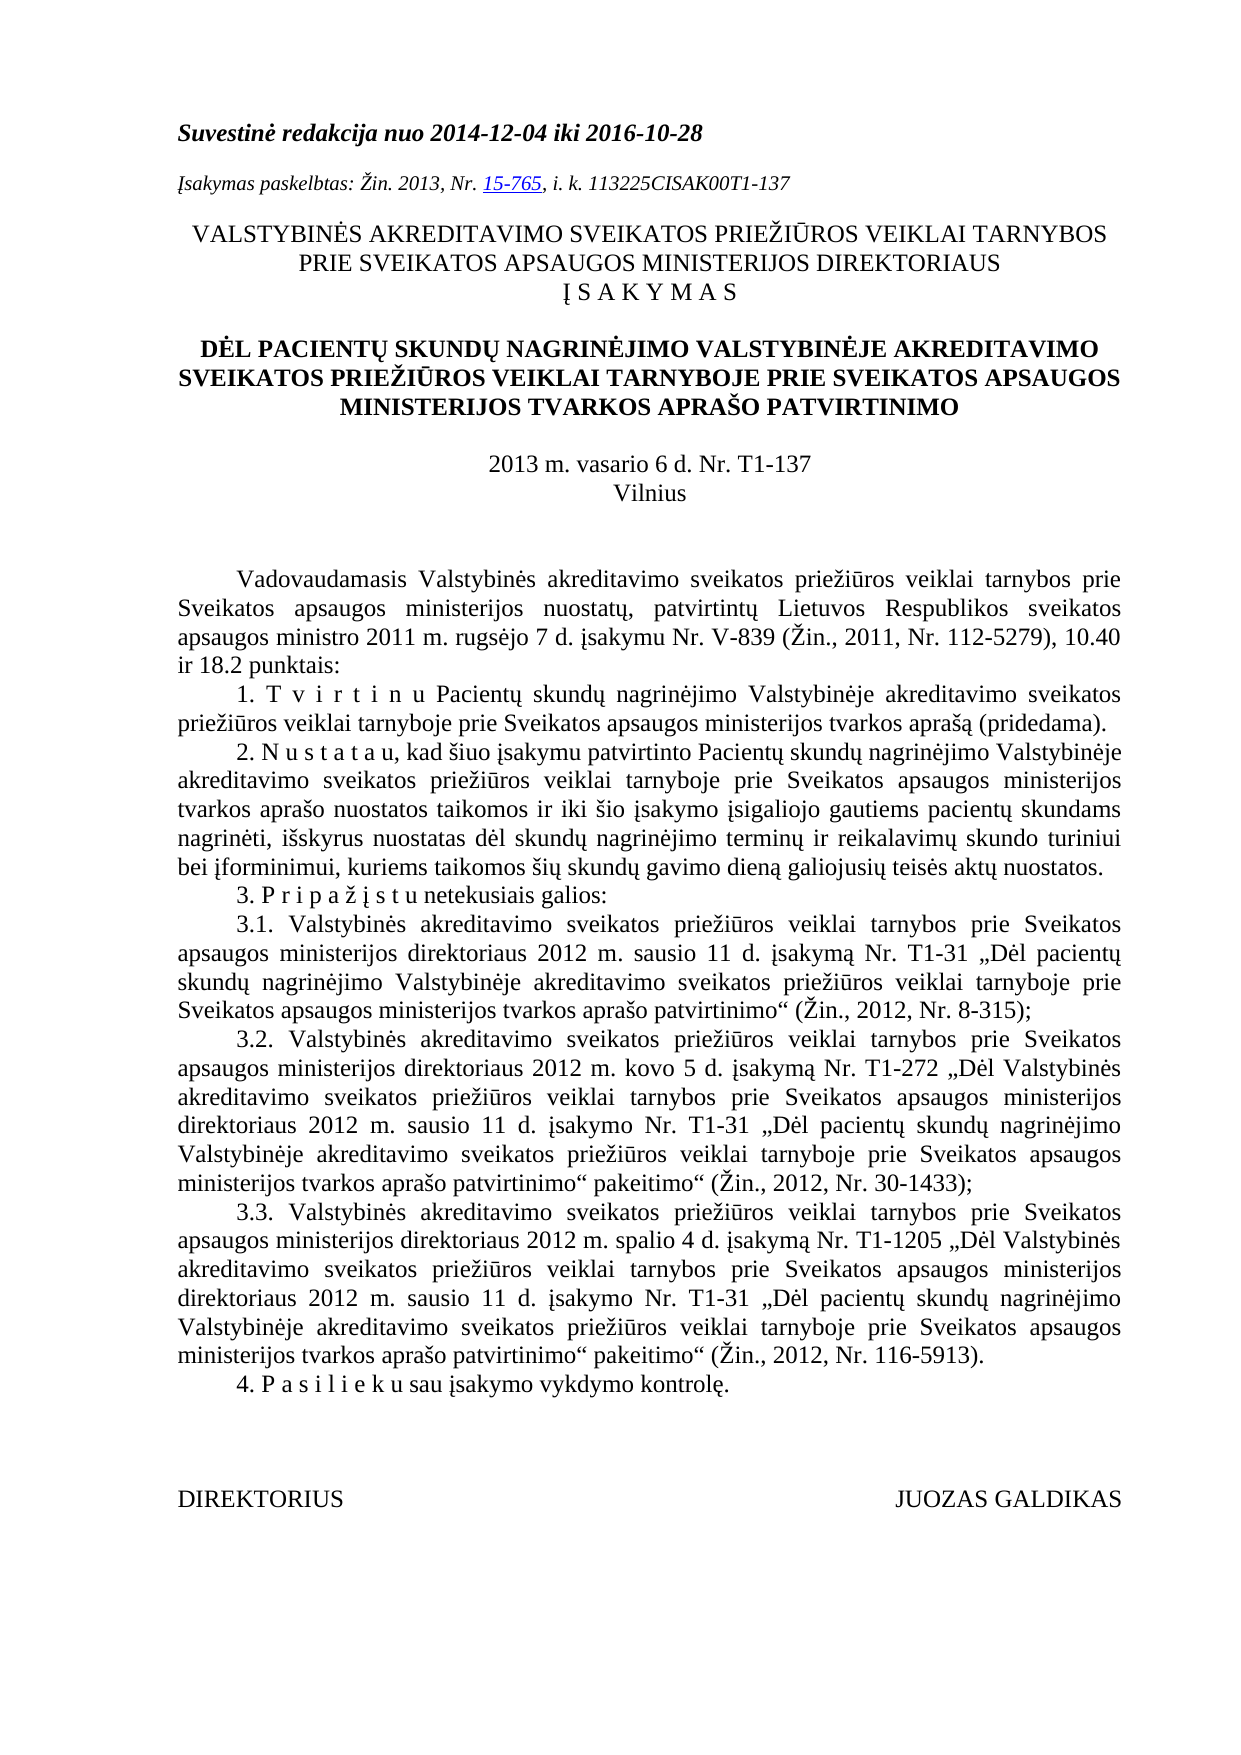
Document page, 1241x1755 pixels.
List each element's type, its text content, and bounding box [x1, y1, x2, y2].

text Direktorius Juozas Galdikas [177, 1484, 1122, 1513]
text 2. N u s t a t a u, kad šiuo įsakymu patvirtinto Pacientų skundų nagrinėjimo Valstybinėje akreditavimo sveikatos priežiūros veiklai tarnyboje prie Sveikatos apsaugos ministerijos tvarkos aprašo nuostatos taikomos ir iki šio įsakymo įsigaliojo gautiems pacientų skundams nagrinėti, išskyrus nuostatas dėl skundų nagrinėjimo terminų ir reikalavimų skundo turiniui bei įforminimui, kuriems taikomos šių skundų gavimo dieną galiojusių teisės aktų nuostatos. [177, 737, 1122, 880]
text 4. P a s i l i e k u sau įsakymo vykdymo kontrolę. [177, 1369, 1122, 1398]
text Į S A K Y M A S [177, 277, 1122, 305]
text Suvestinė redakcija nuo 2014-12-04 iki 2016-10-28 [177, 118, 1122, 147]
text 1. T v i r t i n u Pacientų skundų nagrinėjimo Valstybinėje akreditavimo sveikatos priežiūros veiklai tarnyboje prie Sveikatos apsaugos ministerijos tvarkos aprašą (pridedama). [177, 679, 1122, 737]
text Įsakymas paskelbtas: Žin. 2013, Nr. 15-765, i. k. 113225CISAK00T1-137 [177, 171, 1122, 195]
text DĖL pacientų skundų NAGRINĖJIMO valstybinėje akreditavimo sveikatos priežiūros veiklai tarnyboje prie sveikatos apsaugos ministerijos TVARKOS APRAŠO paTVIRTINIMO [177, 334, 1122, 420]
text 3.1. Valstybinės akreditavimo sveikatos priežiūros veiklai tarnybos prie Sveikatos apsaugos ministerijos direktoriaus 2012 m. sausio 11 d. įsakymą Nr. T1-31 „Dėl pacientų skundų nagrinėjimo Valstybinėje akreditavimo sveikatos priežiūros veiklai tarnyboje prie Sveikatos apsaugos ministerijos tvarkos aprašo patvirtinimo“ (Žin., 2012, Nr. 8-315); [177, 909, 1122, 1024]
text Vilnius [177, 478, 1122, 507]
text 3. P r i p a ž į s t u netekusiais galios: [177, 880, 1122, 909]
text 3.2. Valstybinės akreditavimo sveikatos priežiūros veiklai tarnybos prie Sveikatos apsaugos ministerijos direktoriaus 2012 m. kovo 5 d. įsakymą Nr. T1-272 „Dėl Valstybinės akreditavimo sveikatos priežiūros veiklai tarnybos prie Sveikatos apsaugos ministerijos direktoriaus 2012 m. sausio 11 d. įsakymo Nr. T1-31 „Dėl pacientų skundų nagrinėjimo Valstybinėje akreditavimo sveikatos priežiūros veiklai tarnyboje prie Sveikatos apsaugos ministerijos tvarkos aprašo patvirtinimo“ pakeitimo“ (Žin., 2012, Nr. 30-1433); [177, 1024, 1122, 1197]
text 2013 m. vasario 6 d. Nr. T1-137 [177, 449, 1122, 478]
text VALSTYBINĖS AKREDITAVIMO SVEIKATOS PRIEŽIŪROS VEIKLAI TARNYBOS PRIE SVEIKATOS APSAUGOS MINISTERIJOS DIREKTORIAUS [177, 219, 1122, 277]
text 3.3. Valstybinės akreditavimo sveikatos priežiūros veiklai tarnybos prie Sveikatos apsaugos ministerijos direktoriaus 2012 m. spalio 4 d. įsakymą Nr. T1-1205 „Dėl Valstybinės akreditavimo sveikatos priežiūros veiklai tarnybos prie Sveikatos apsaugos ministerijos direktoriaus 2012 m. sausio 11 d. įsakymo Nr. T1-31 „Dėl pacientų skundų nagrinėjimo Valstybinėje akreditavimo sveikatos priežiūros veiklai tarnyboje prie Sveikatos apsaugos ministerijos tvarkos aprašo patvirtinimo“ pakeitimo“ (Žin., 2012, Nr. 116-5913). [177, 1197, 1122, 1369]
text Vadovaudamasis Valstybinės akreditavimo sveikatos priežiūros veiklai tarnybos prie Sveikatos apsaugos ministerijos nuostatų, patvirtintų Lietuvos Respublikos sveikatos apsaugos ministro 2011 m. rugsėjo 7 d. įsakymu Nr. V-839 (Žin., 2011, Nr. 112-5279), 10.40 ir 18.2 punktais: [177, 564, 1122, 679]
